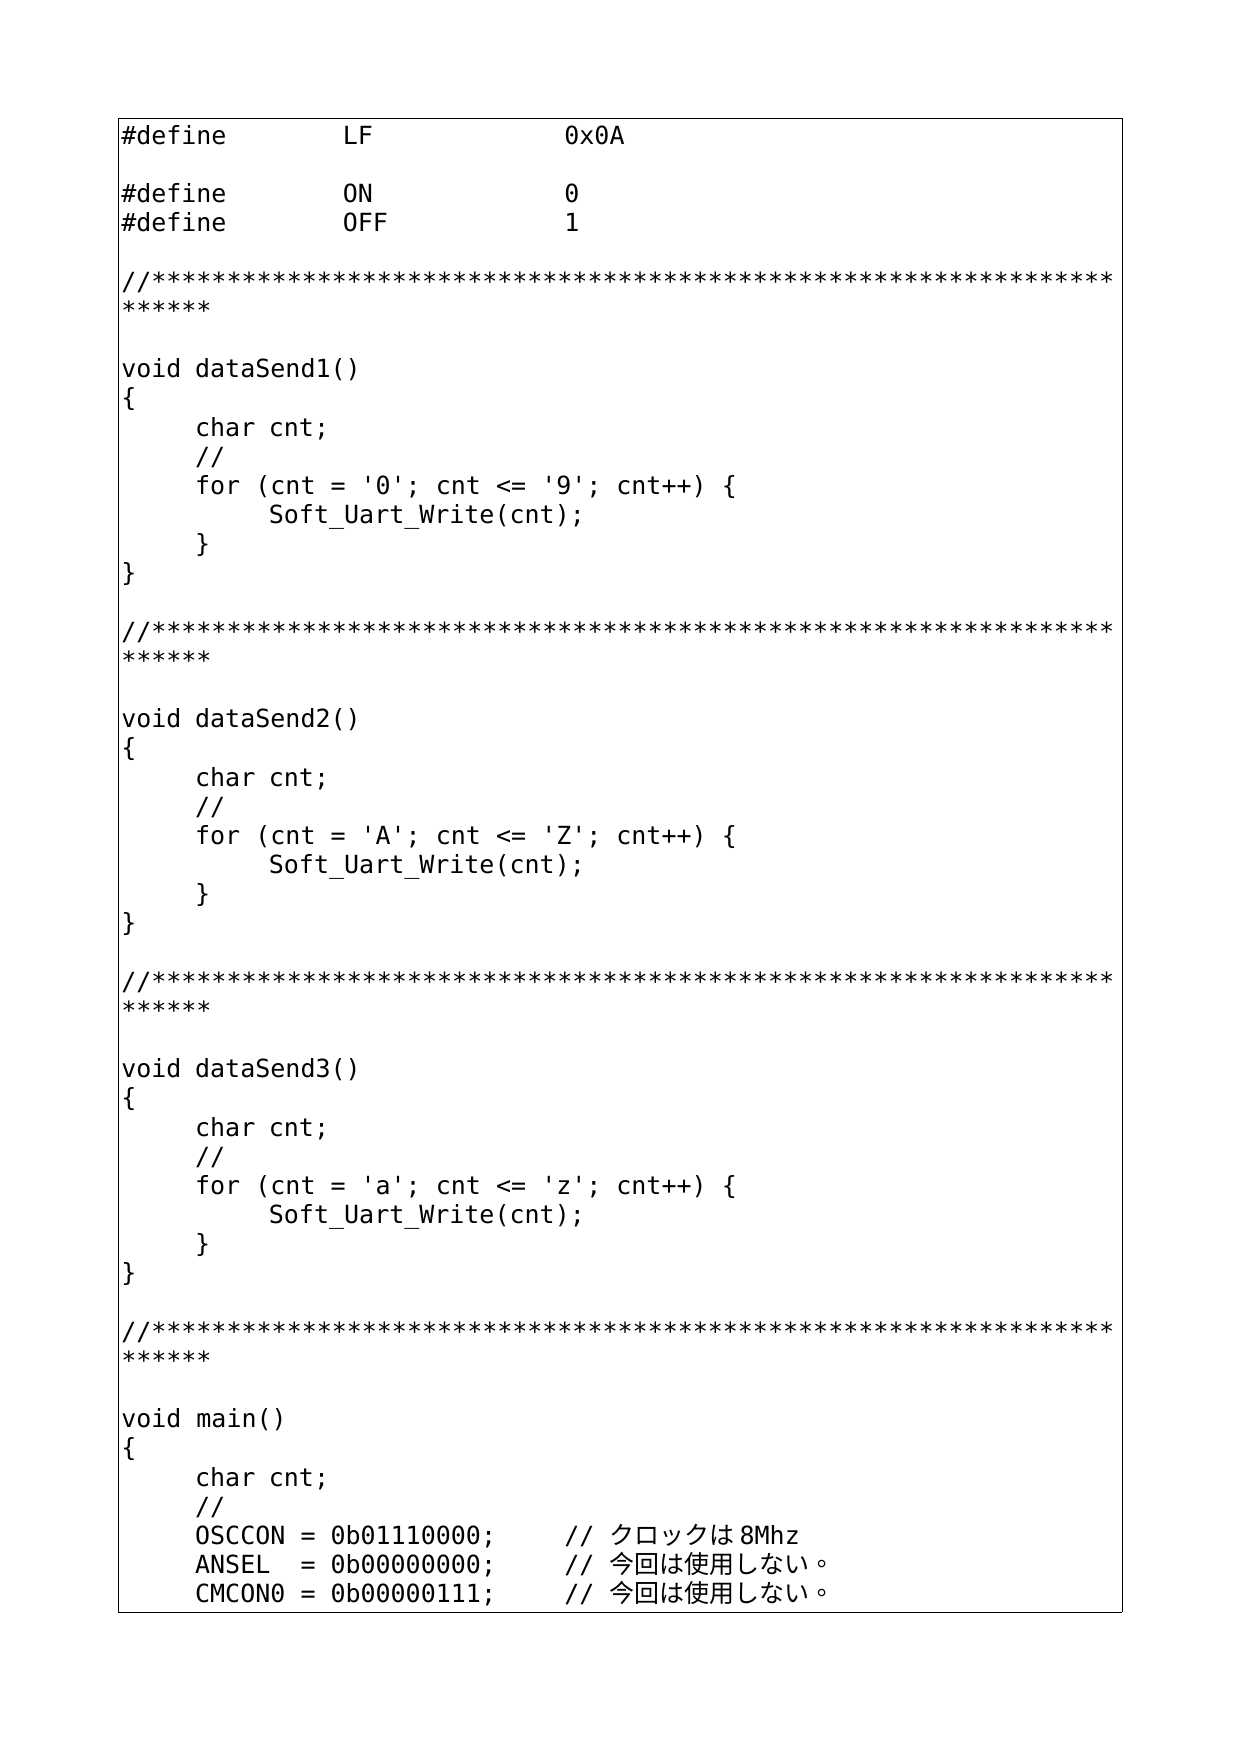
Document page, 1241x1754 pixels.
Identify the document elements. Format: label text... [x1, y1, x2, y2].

table_header #define LF 0x0A #define ON 0 #define OFF 1 //********************************************************************** void dataSend1() { char cnt; // for (cnt = '0'; cnt <= '9'; cnt++) { Soft_Uart_Write(cnt); } } //********************************************************************** void dataSend2() { char cnt; // for (cnt = 'A'; cnt <= 'Z'; cnt++) { Soft_Uart_Write(cnt); } } //********************************************************************** void dataSend3() { char cnt; // for (cnt = 'a'; cnt <= 'z'; cnt++) { Soft_Uart_Write(cnt); } } //********************************************************************** void main() { char cnt; // OSCCON = 0b01110000; // クロックは8Mhz ANSEL = 0b00000000; // 今回は使用しない。 CMCON0 = 0b00000111; // 今回は使用しない。 [119, 119, 1122, 1612]
